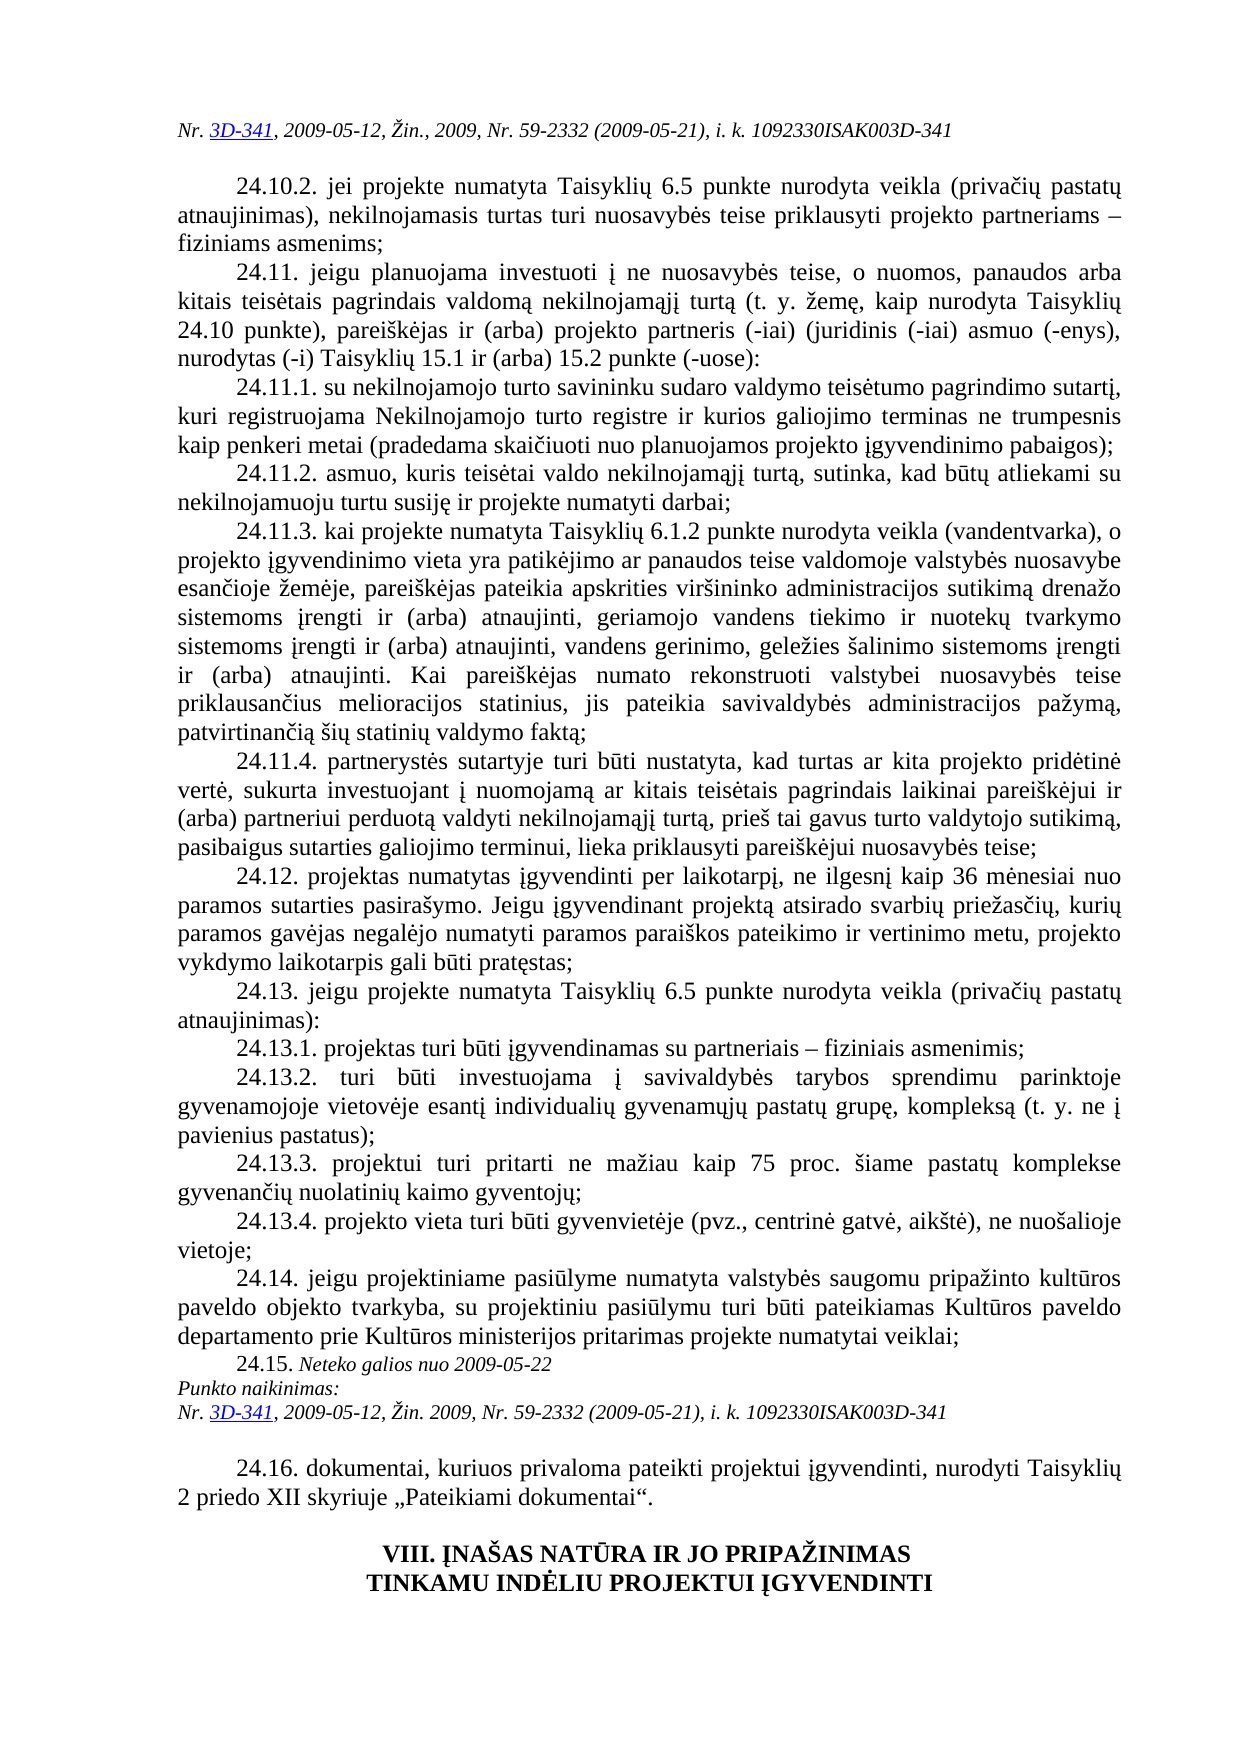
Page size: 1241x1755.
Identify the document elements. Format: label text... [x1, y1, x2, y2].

text 24.13. jeigu projekte numatyta Taisyklių 6.5 punkte nurodyta veikla (privačių pastatų atnaujinimas): [177, 976, 1122, 1033]
text 24.15. Neteko galios nuo 2009-05-22 [177, 1350, 1122, 1376]
text 24.13.4. projekto vieta turi būti gyvenvietėje (pvz., centrinė gatvė, aikštė), ne nuošalioje vietoje; [177, 1206, 1122, 1263]
text VIII. ĮNAŠAS NATŪRA IR JO PRIPAŽINIMAS [177, 1539, 1122, 1568]
text 24.13.1. projektas turi būti įgyvendinamas su partneriais – fiziniais asmenimis; [177, 1033, 1122, 1062]
text TINKAMU INDĖLIU PROJEKTUI ĮGYVENDINTI [177, 1568, 1122, 1597]
text Punkto naikinimas: [177, 1376, 1122, 1400]
text 24.11.2. asmuo, kuris teisėtai valdo nekilnojamąjį turtą, sutinka, kad būtų atliekami su nekilnojamuoju turtu susiję ir projekte numatyti darbai; [177, 458, 1122, 516]
text 24.13.3. projektui turi pritarti ne mažiau kaip 75 proc. šiame pastatų komplekse gyvenančių nuolatinių kaimo gyventojų; [177, 1148, 1122, 1206]
text 24.11.4. partnerystės sutartyje turi būti nustatyta, kad turtas ar kita projekto pridėtinė vertė, sukurta investuojant į nuomojamą ar kitais teisėtais pagrindais laikinai pareiškėjui ir (arba) partneriui perduotą valdyti nekilnojamąjį turtą, prieš tai gavus turto valdytojo sutikimą, pasibaigus sutarties galiojimo terminui, lieka priklausyti pareiškėjui nuosavybės teise; [177, 746, 1122, 861]
text Nr. 3D-341, 2009-05-12, Žin., 2009, Nr. 59-2332 (2009-05-21), i. k. 1092330ISAK003D-341 [177, 118, 1122, 142]
text 24.12. projektas numatytas įgyvendinti per laikotarpį, ne ilgesnį kaip 36 mėnesiai nuo paramos sutarties pasirašymo. Jeigu įgyvendinant projektą atsirado svarbių priežasčių, kurių paramos gavėjas negalėjo numatyti paramos paraiškos pateikimo ir vertinimo metu, projekto vykdymo laikotarpis gali būti pratęstas; [177, 861, 1122, 976]
text 24.10.2. jei projekte numatyta Taisyklių 6.5 punkte nurodyta veikla (privačių pastatų atnaujinimas), nekilnojamasis turtas turi nuosavybės teise priklausyti projekto partneriams – fiziniams asmenims; [177, 171, 1122, 257]
text 24.11.1. su nekilnojamojo turto savininku sudaro valdymo teisėtumo pagrindimo sutartį, kuri registruojama Nekilnojamojo turto registre ir kurios galiojimo terminas ne trumpesnis kaip penkeri metai (pradedama skaičiuoti nuo planuojamos projekto įgyvendinimo pabaigos); [177, 372, 1122, 458]
text 24.14. jeigu projektiniame pasiūlyme numatyta valstybės saugomu pripažinto kultūros paveldo objekto tvarkyba, su projektiniu pasiūlymu turi būti pateikiamas Kultūros paveldo departamento prie Kultūros ministerijos pritarimas projekte numatytai veiklai; [177, 1263, 1122, 1350]
text 24.11. jeigu planuojama investuoti į ne nuosavybės teise, o nuomos, panaudos arba kitais teisėtais pagrindais valdomą nekilnojamąjį turtą (t. y. žemę, kaip nurodyta Taisyklių 24.10 punkte), pareiškėjas ir (arba) projekto partneris (-iai) (juridinis (-iai) asmuo (-enys), nurodytas (-i) Taisyklių 15.1 ir (arba) 15.2 punkte (-uose): [177, 257, 1122, 372]
text Nr. 3D-341, 2009-05-12, Žin. 2009, Nr. 59-2332 (2009-05-21), i. k. 1092330ISAK003D-341 [177, 1400, 1122, 1424]
text 24.11.3. kai projekte numatyta Taisyklių 6.1.2 punkte nurodyta veikla (vandentvarka), o projekto įgyvendinimo vieta yra patikėjimo ar panaudos teise valdomoje valstybės nuosavybe esančioje žemėje, pareiškėjas pateikia apskrities viršininko administracijos sutikimą drenažo sistemoms įrengti ir (arba) atnaujinti, geriamojo vandens tiekimo ir nuotekų tvarkymo sistemoms įrengti ir (arba) atnaujinti, vandens gerinimo, geležies šalinimo sistemoms įrengti ir (arba) atnaujinti. Kai pareiškėjas numato rekonstruoti valstybei nuosavybės teise priklausančius melioracijos statinius, jis pateikia savivaldybės administracijos pažymą, patvirtinančią šių statinių valdymo faktą; [177, 516, 1122, 746]
text 24.13.2. turi būti investuojama į savivaldybės tarybos sprendimu parinktoje gyvenamojoje vietovėje esantį individualių gyvenamųjų pastatų grupę, kompleksą (t. y. ne į pavienius pastatus); [177, 1062, 1122, 1148]
text 24.16. dokumentai, kuriuos privaloma pateikti projektui įgyvendinti, nurodyti Taisyklių 2 priedo XII skyriuje „Pateikiami dokumentai“. [177, 1453, 1122, 1510]
